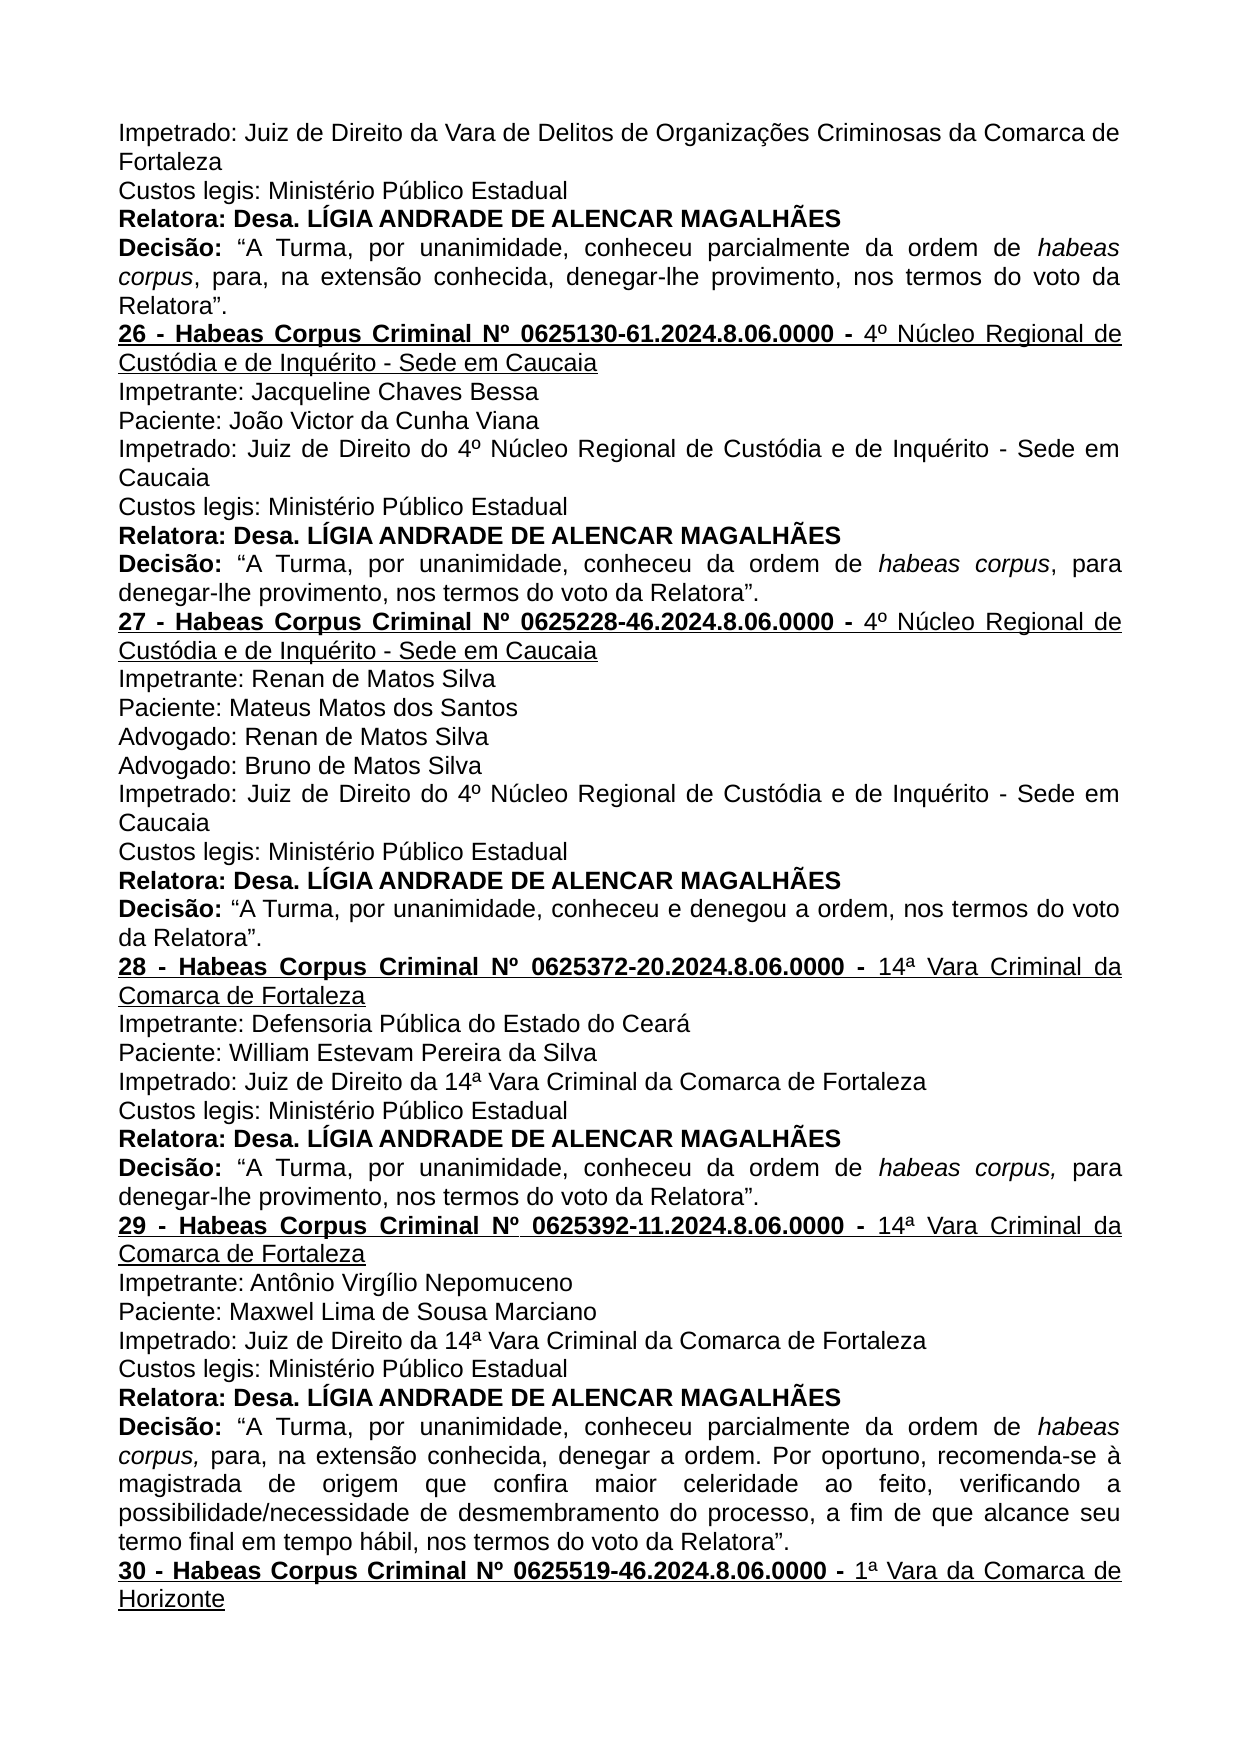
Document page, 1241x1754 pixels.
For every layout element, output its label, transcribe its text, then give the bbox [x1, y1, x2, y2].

text Paciente: Maxwel Lima de Sousa Marciano [118, 1297, 1122, 1326]
text Paciente: William Estevam Pereira da Silva [118, 1038, 1122, 1067]
text Impetrante: Defensoria Pública do Estado do Ceará [118, 1009, 1122, 1038]
text Custódia e de Inquérito - Sede em Caucaia [118, 633, 1122, 664]
text 28 - Habeas Corpus Criminal Nº 0625372-20.2024.8.06.0000 - 14ª Vara Criminal da [118, 952, 1122, 977]
text Impetrante: Renan de Matos Silva [118, 664, 1122, 693]
text Decisão: “A Turma, por unanimidade, conheceu da ordem de habeas corpus, para denegar-lhe provimento, nos termos do voto da Relatora”. [118, 549, 1122, 607]
text Impetrado: Juiz de Direito da 14ª Vara Criminal da Comarca de Fortaleza [118, 1326, 1122, 1354]
text Horizonte [118, 1582, 1122, 1613]
text 29 - Habeas Corpus Criminal Nº 0625392-11.2024.8.06.0000 - 14ª Vara Criminal da [118, 1211, 1122, 1236]
text Comarca de Fortaleza [118, 978, 1122, 1009]
text Custos legis: Ministério Público Estadual [118, 837, 1122, 866]
text Advogado: Bruno de Matos Silva [118, 751, 1122, 779]
text 30 - Habeas Corpus Criminal Nº 0625519-46.2024.8.06.0000 - 1ª Vara da Comarca de [118, 1556, 1122, 1581]
text Relatora: Desa. LÍGIA ANDRADE DE ALENCAR MAGALHÃES [118, 866, 1122, 894]
text Custódia e de Inquérito - Sede em Caucaia [118, 346, 1122, 377]
text Relatora: Desa. LÍGIA ANDRADE DE ALENCAR MAGALHÃES [118, 1124, 1122, 1153]
text Impetrado: Juiz de Direito do 4º Núcleo Regional de Custódia e de Inquérito - Sede em Caucaia [118, 779, 1122, 837]
text Paciente: Mateus Matos dos Santos [118, 693, 1122, 722]
text Impetrado: Juiz de Direito da 14ª Vara Criminal da Comarca de Fortaleza [118, 1067, 1122, 1096]
text Impetrado: Juiz de Direito do 4º Núcleo Regional de Custódia e de Inquérito - Sede em Caucaia [118, 434, 1122, 492]
text 26 - Habeas Corpus Criminal Nº 0625130-61.2024.8.06.0000 - 4º Núcleo Regional de [118, 319, 1122, 344]
text Custos legis: Ministério Público Estadual [118, 1096, 1122, 1124]
text Relatora: Desa. LÍGIA ANDRADE DE ALENCAR MAGALHÃES [118, 1383, 1122, 1412]
text Decisão: “A Turma, por unanimidade, conheceu parcialmente da ordem de habeas corpus, para, na extensão conhecida, denegar a ordem. Por oportuno, recomenda-se à magistrada de origem que confira maior celeridade ao feito, verificando a possibilidade/necessidade de desmembramento do processo, a fim de que alcance seu termo final em tempo hábil, nos termos do voto da Relatora”. [118, 1412, 1122, 1556]
text Relatora: Desa. LÍGIA ANDRADE DE ALENCAR MAGALHÃES [118, 521, 1122, 549]
text Impetrado: Juiz de Direito da Vara de Delitos de Organizações Criminosas da Comarca de Fortaleza [118, 118, 1122, 176]
text Impetrante: Jacqueline Chaves Bessa [118, 377, 1122, 406]
text Custos legis: Ministério Público Estadual [118, 1354, 1122, 1383]
text Custos legis: Ministério Público Estadual [118, 176, 1122, 204]
text Comarca de Fortaleza [118, 1237, 1122, 1268]
text Paciente: João Victor da Cunha Viana [118, 406, 1122, 434]
text 27 - Habeas Corpus Criminal Nº 0625228-46.2024.8.06.0000 - 4º Núcleo Regional de [118, 607, 1122, 632]
text Decisão: “A Turma, por unanimidade, conheceu e denegou a ordem, nos termos do voto da Relatora”. [118, 894, 1122, 952]
text Decisão: “A Turma, por unanimidade, conheceu parcialmente da ordem de habeas corpus, para, na extensão conhecida, denegar-lhe provimento, nos termos do voto da Relatora”. [118, 233, 1122, 319]
text Advogado: Renan de Matos Silva [118, 722, 1122, 751]
text Decisão: “A Turma, por unanimidade, conheceu da ordem de habeas corpus, para denegar-lhe provimento, nos termos do voto da Relatora”. [118, 1153, 1122, 1211]
text Relatora: Desa. LÍGIA ANDRADE DE ALENCAR MAGALHÃES [118, 204, 1122, 233]
text Impetrante: Antônio Virgílio Nepomuceno [118, 1268, 1122, 1297]
text Custos legis: Ministério Público Estadual [118, 492, 1122, 521]
